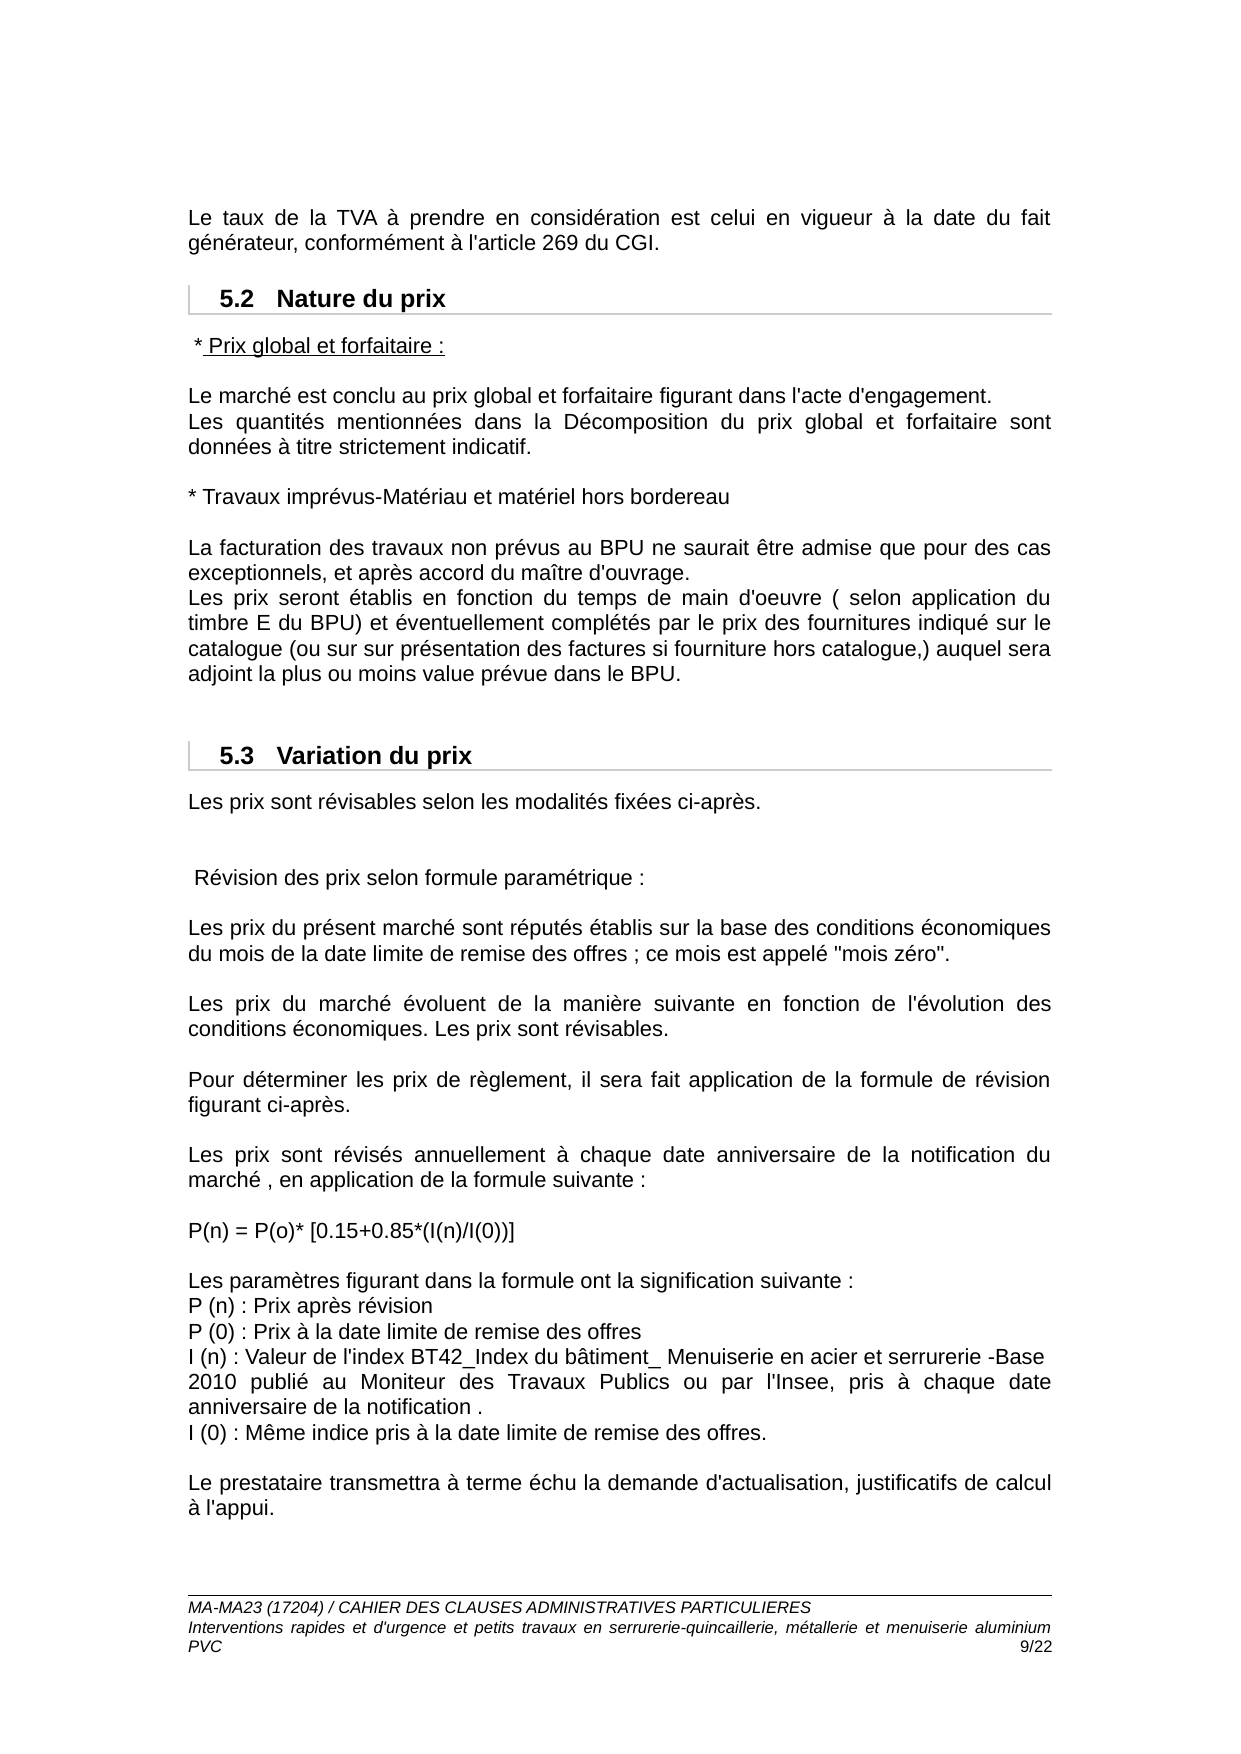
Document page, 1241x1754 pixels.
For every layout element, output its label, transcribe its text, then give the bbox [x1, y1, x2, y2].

text I (0) : Même indice pris à la date limite de remise des offres. [188, 1419, 1052, 1444]
text * Prix global et forfaitaire : [188, 333, 1052, 358]
text Les prix seront établis en fonction du temps de main d'oeuvre ( selon application du timbre E du BPU) et éventuellement complétés par le prix des fournitures indiqué sur le catalogue (ou sur sur présentation des factures si fourniture hors catalogue,) auquel sera adjoint la plus ou moins value prévue dans le BPU. [188, 585, 1052, 686]
text Les prix sont révisés annuellement à chaque date anniversaire de la notification du marché , en application de la formule suivante : [188, 1142, 1052, 1192]
text * Travaux imprévus-Matériau et matériel hors bordereau [188, 484, 1052, 509]
text Le prestataire transmettra à terme échu la demande d'actualisation, justificatifs de calcul à l'appui. [188, 1470, 1052, 1520]
text P(n) = P(o)* [0.15+0.85*(I(n)/I(0))] [188, 1218, 1052, 1243]
text P (n) : Prix après révision [188, 1293, 1052, 1318]
text P (0) : Prix à la date limite de remise des offres [188, 1318, 1052, 1344]
text Les quantités mentionnées dans la Décomposition du prix global et forfaitaire sont données à titre strictement indicatif. [188, 409, 1052, 459]
text La facturation des travaux non prévus au BPU ne saurait être admise que pour des cas exceptionnels, et après accord du maître d'ouvrage. [188, 535, 1052, 585]
text Pour déterminer les prix de règlement, il sera fait application de la formule de révision figurant ci-après. [188, 1066, 1052, 1117]
text Les prix du marché évoluent de la manière suivante en fonction de l'évolution des conditions économiques. Les prix sont révisables. [188, 991, 1052, 1041]
text I (n) : Valeur de l'index BT42_Index du bâtiment_ Menuiserie en acier et serrurerie -Base [188, 1344, 1052, 1369]
text Révision des prix selon formule paramétrique : [188, 865, 1052, 890]
text 2010 publié au Moniteur des Travaux Publics ou par l'Insee, pris à chaque date anniversaire de la notification . [188, 1369, 1052, 1419]
text Le marché est conclu au prix global et forfaitaire figurant dans l'acte d'engagement. [188, 383, 1052, 409]
text Les prix du présent marché sont réputés établis sur la base des conditions économiques du mois de la date limite de remise des offres ; ce mois est appelé "mois zéro". [188, 915, 1052, 966]
text Les prix sont révisables selon les modalités fixées ci-après. [188, 789, 1052, 814]
text Les paramètres figurant dans la formule ont la signification suivante : [188, 1268, 1052, 1293]
text Le taux de la TVA à prendre en considération est celui en vigueur à la date du fait générateur, conformément à l'article 269 du CGI. [188, 204, 1052, 255]
subtitle Nature du prix [188, 284, 1052, 313]
subtitle Variation du prix [190, 741, 1052, 769]
